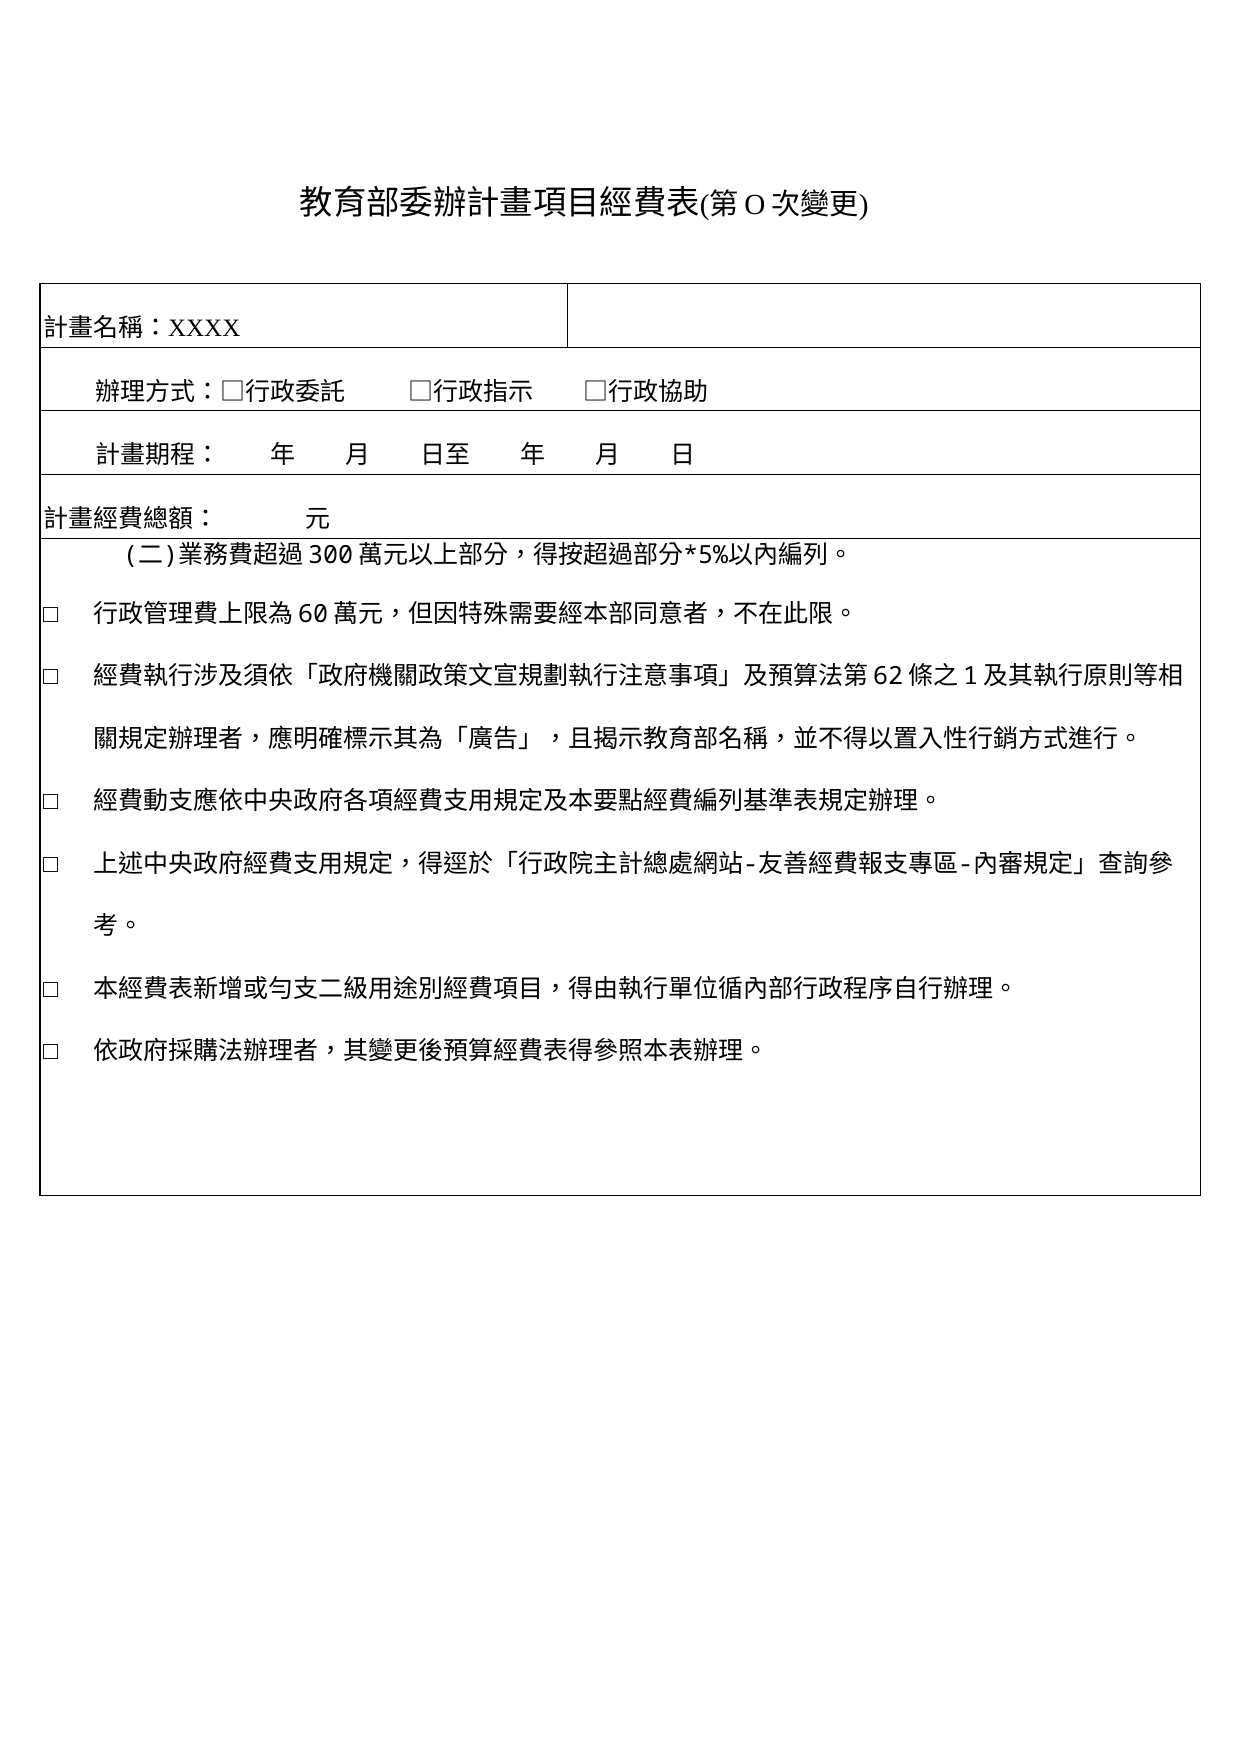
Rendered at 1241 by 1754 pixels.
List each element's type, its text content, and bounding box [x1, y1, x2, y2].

table_header [463, 96, 669, 158]
table_header [40, 96, 96, 158]
table_cell 教育部委辦計畫項目經費表(第O次變更) [211, 158, 923, 221]
table_cell 辦理方式：□行政委託 □行政指示 □行政協助 [41, 348, 1200, 410]
table_cell 計畫名稱：XXXX [41, 284, 567, 347]
table_header [96, 96, 189, 158]
table_header [189, 96, 211, 158]
table_cell [96, 221, 189, 283]
table_cell [568, 284, 1200, 347]
table_cell [463, 221, 669, 283]
table_cell [211, 221, 323, 283]
table_header [211, 96, 338, 158]
table_cell [189, 158, 211, 221]
table_header [669, 96, 1200, 158]
table_cell 計畫經費總額： 元 [41, 475, 1200, 537]
table_cell [40, 158, 96, 221]
table_cell (二)業務費超過300萬元以上部分，得按超過部分*5%以內編列。 行政管理費上限為60萬元，但因特殊需要經本部同意者，不在此限。 經費執行涉及須依「政府機關政策文宣規劃執行注意事項」及預算法第62條之1及其執行原則等相關規定辦理者，應明確標示其為「廣告」，且揭示教育部名稱，並不得以置入性行銷方式進行。 經費動支應依中央政府各項經費支用規定及本要點經費編列基準表規定辦理。 上述中央政府經費支用規定，得逕於「行政院主計總處網站-友善經費報支專區-內審規定」查詢參考。 本經費表新增或勻支二級用途別經費項目，得由執行單位循內部行政程序自行辦理。 依政府採購法辦理者，其變更後預算經費表得參照本表辦理。 [41, 539, 1200, 1195]
table_cell [669, 221, 1200, 283]
table_cell [338, 221, 463, 283]
table_cell [189, 221, 211, 283]
table_cell 計畫期程： 年 月 日至 年 月 日 [41, 411, 1200, 474]
table_cell [323, 221, 338, 283]
table_cell [923, 158, 1200, 221]
table_cell [40, 221, 96, 283]
table_cell [96, 158, 189, 221]
table_header [338, 96, 463, 158]
